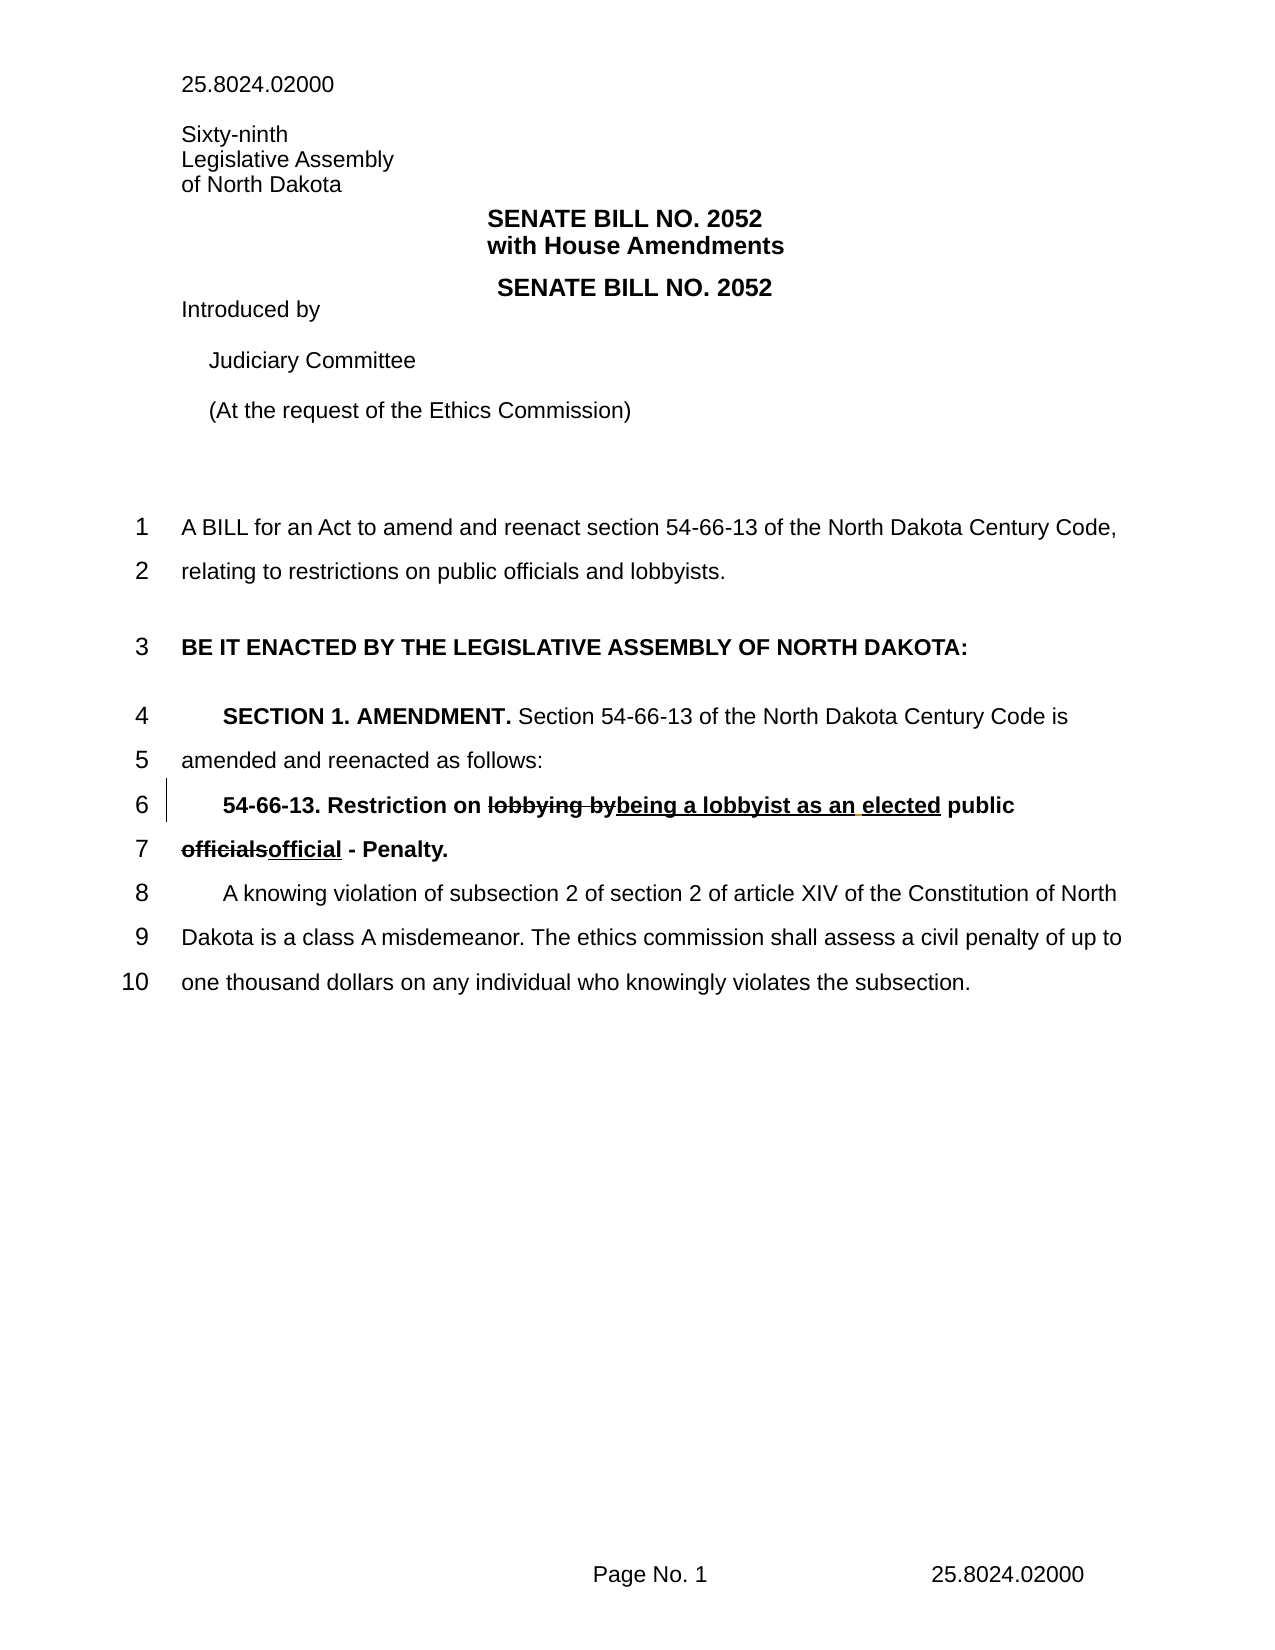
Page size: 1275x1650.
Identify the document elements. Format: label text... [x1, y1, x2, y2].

text SECTION 1. AMENDMENT. Section 54‑66‑13 of the North Dakota Century Code is amended and reenacted as follows: [181, 689, 1154, 778]
text Judiciary Committee [208, 350, 1154, 373]
text 25.8024.02000 [181, 73, 1154, 98]
text BE IT ENACTED BY THE LEGISLATIVE ASSEMBLY OF NORTH DAKOTA: [181, 620, 1154, 664]
subtitle 54‑66‑13. Restriction on lobbying bybeing a lobbyist as an elected public officialsofficial ‑ Penalty. [181, 778, 1154, 866]
text of North Dakota [181, 173, 1154, 198]
title with House Amendments [487, 233, 785, 260]
text Legislative Assembly [181, 148, 1154, 173]
text Sixty-ninth [181, 123, 1154, 148]
text (At the request of the Ethics Commission) [208, 400, 1154, 423]
title A BILL for an Act to amend and reenact section 54‑66‑13 of the North Dakota Century Code, relating to restrictions on public officials and lobbyists. [181, 500, 1154, 588]
text A knowing violation of subsection 2 of section 2 of article XIV of the Constitution of North Dakota is a class A misdemeanor. The ethics commission shall assess a civil penalty of up to one thousand dollars on any individual who knowingly violates the subsection. [181, 866, 1154, 999]
title Senate BILL NO. 2052 [490, 272, 772, 301]
title SENATE BILL NO. 2052 [487, 206, 785, 233]
text Introduced by [181, 298, 1154, 323]
